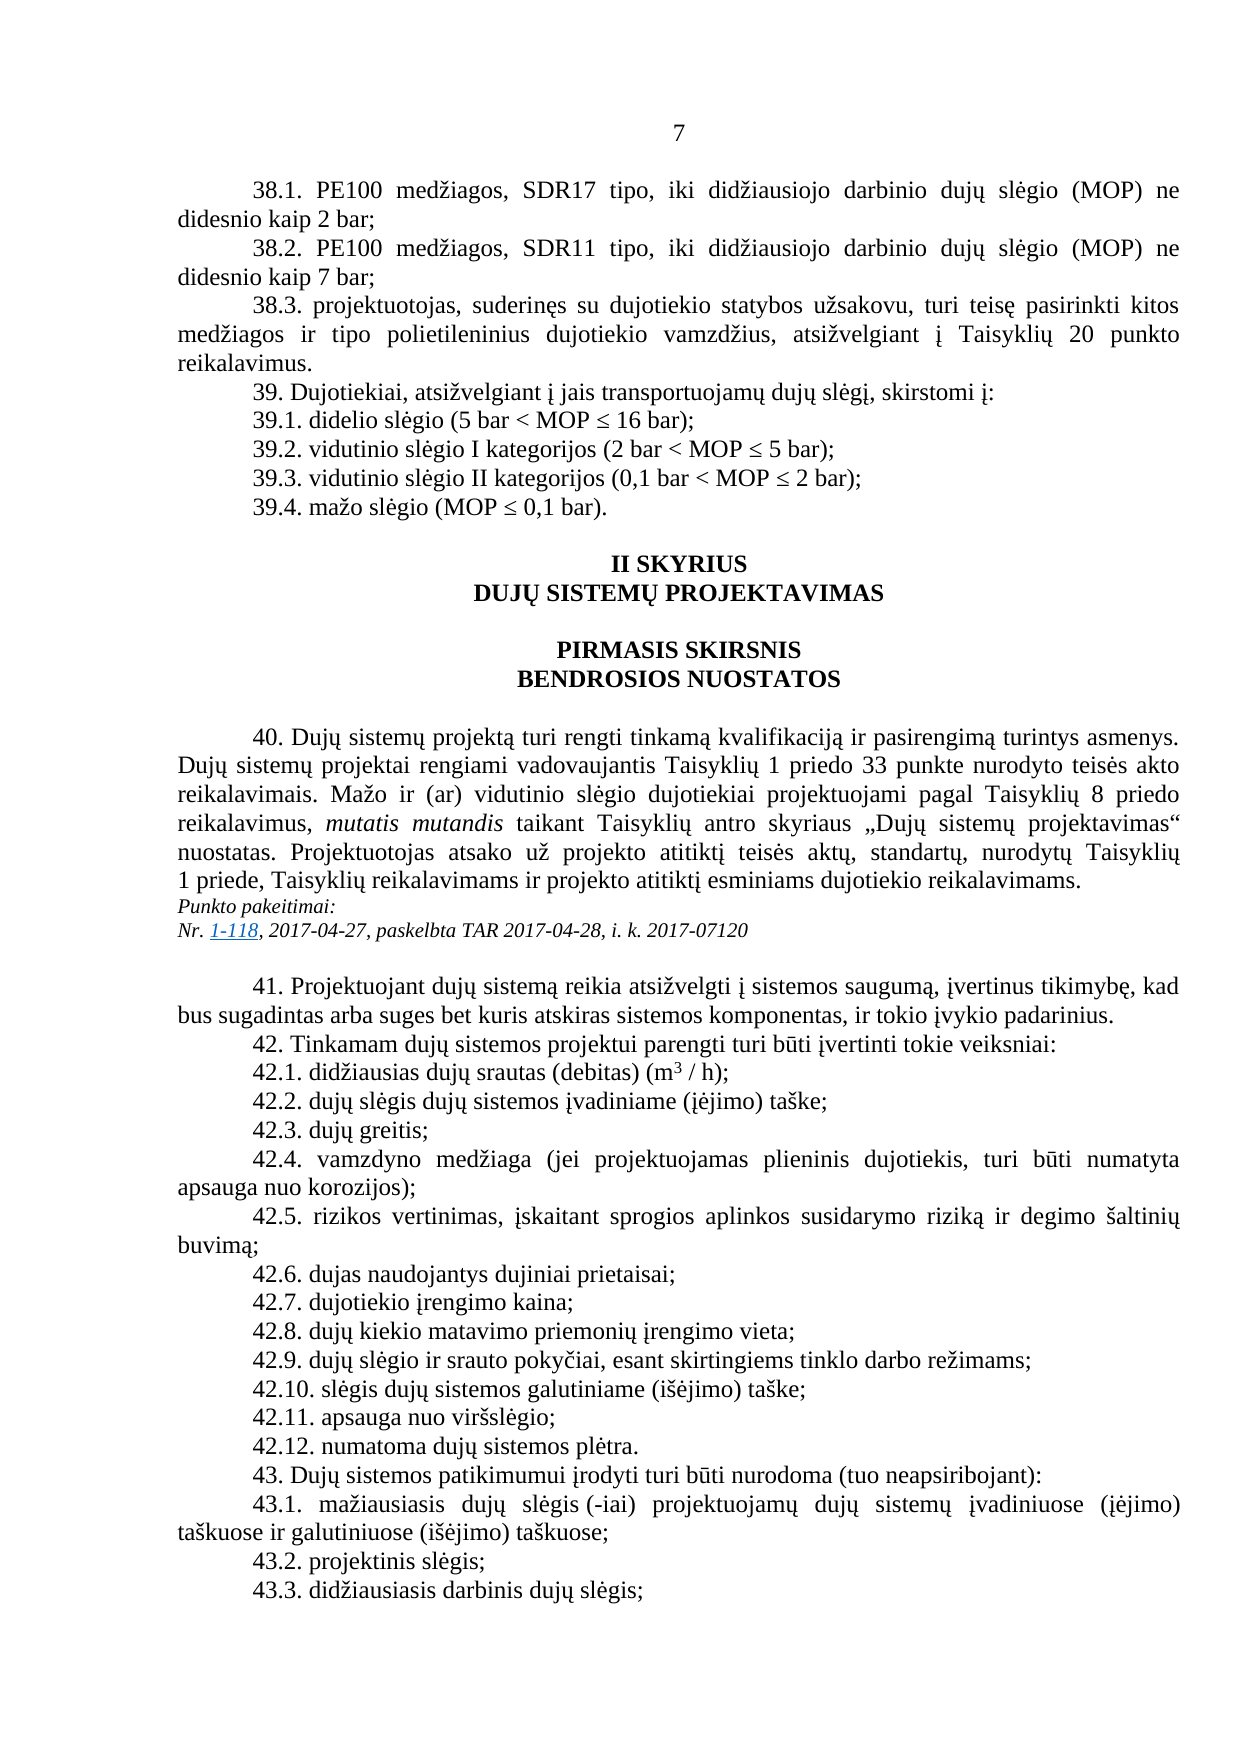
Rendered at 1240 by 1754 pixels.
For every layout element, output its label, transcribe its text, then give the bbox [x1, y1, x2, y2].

text 38.1. PE100 medžiagos, SDR17 tipo, iki didžiausiojo darbinio dujų slėgio (MOP) ne didesnio kaip 2 bar; [177, 176, 1181, 233]
text 39.4. mažo slėgio (MOP ≤ 0,1 bar). [177, 492, 1181, 521]
text 43.1. mažiausiasis dujų slėgis (-iai) projektuojamų dujų sistemų įvadiniuose (įėjimo) taškuose ir galutiniuose (išėjimo) taškuose; [177, 1489, 1181, 1546]
text 38.2. PE100 medžiagos, SDR11 tipo, iki didžiausiojo darbinio dujų slėgio (MOP) ne didesnio kaip 7 bar; [177, 233, 1181, 291]
text 43.2. projektinis slėgis; [177, 1546, 1181, 1575]
text 40. Dujų sistemų projektą turi rengti tinkamą kvalifikaciją ir pasirengimą turintys asmenys. Dujų sistemų projektai rengiami vadovaujantis Taisyklių 1 priedo 33 punkte nurodyto teisės akto reikalavimais. Mažo ir (ar) vidutinio slėgio dujotiekiai projektuojami pagal Taisyklių 8 priedo reikalavimus, mutatis mutandis taikant Taisyklių antro skyriaus „Dujų sistemų projektavimas“ nuostatas. Projektuotojas atsako už projekto atitiktį teisės aktų, standartų, nurodytų Taisyklių 1 priede, Taisyklių reikalavimams ir projekto atitiktį esminiams dujotiekio reikalavimams. [177, 722, 1181, 894]
text 43. Dujų sistemos patikimumui įrodyti turi būti nurodoma (tuo neapsiribojant): [177, 1460, 1181, 1489]
text 42. Tinkamam dujų sistemos projektui parengti turi būti įvertinti tokie veiksniai: [177, 1029, 1181, 1057]
text 42.3. dujų greitis; [177, 1115, 1181, 1144]
text 42.11. apsauga nuo viršslėgio; [177, 1402, 1181, 1431]
text 42.6. dujas naudojantys dujiniai prietaisai; [177, 1259, 1181, 1287]
text 42.7. dujotiekio įrengimo kaina; [177, 1287, 1181, 1316]
text 41. Projektuojant dujų sistemą reikia atsižvelgti į sistemos saugumą, įvertinus tikimybę, kad bus sugadintas arba suges bet kuris atskiras sistemos komponentas, ir tokio įvykio padarinius. [177, 971, 1181, 1029]
text 42.8. dujų kiekio matavimo priemonių įrengimo vieta; [177, 1316, 1181, 1345]
text dujų sistemų projektavimas [177, 578, 1181, 607]
text 42.10. slėgis dujų sistemos galutiniame (išėjimo) taške; [177, 1374, 1181, 1402]
text 42.12. numatoma dujų sistemos plėtra. [177, 1431, 1181, 1460]
text 42.2. dujų slėgis dujų sistemos įvadiniame (įėjimo) taške; [177, 1086, 1181, 1115]
text 42.9. dujų slėgio ir srauto pokyčiai, esant skirtingiems tinklo darbo režimams; [177, 1345, 1181, 1374]
text PIRMASIS SKIRSNIS [177, 636, 1181, 664]
text BENDROSIOS NUOSTATOS [177, 664, 1181, 693]
text 43.3. didžiausiasis darbinis dujų slėgis; [177, 1575, 1181, 1604]
text Nr. 1-118, 2017-04-27, paskelbta TAR 2017-04-28, i. k. 2017-07120 [177, 918, 1181, 942]
text 39.2. vidutinio slėgio I kategorijos (2 bar < MOP ≤ 5 bar); [177, 434, 1181, 463]
text 39. Dujotiekiai, atsižvelgiant į jais transportuojamų dujų slėgį, skirstomi į: [177, 377, 1181, 406]
text 42.4. vamzdyno medžiaga (jei projektuojamas plieninis dujotiekis, turi būti numatyta apsauga nuo korozijos); [177, 1144, 1181, 1201]
text 38.3. projektuotojas, suderinęs su dujotiekio statybos užsakovu, turi teisę pasirinkti kitos medžiagos ir tipo polietileninius dujotiekio vamzdžius, atsižvelgiant į Taisyklių 20 punkto reikalavimus. [177, 291, 1181, 377]
text 39.3. vidutinio slėgio II kategorijos (0,1 bar < MOP ≤ 2 bar); [177, 463, 1181, 492]
text 39.1. didelio slėgio (5 bar < MOP ≤ 16 bar); [177, 406, 1181, 434]
text 42.1. didžiausias dujų srautas (debitas) (m3 / h); [177, 1057, 1181, 1086]
text Punkto pakeitimai: [177, 894, 1181, 918]
text II SKYRIUS [177, 549, 1181, 578]
text 42.5. rizikos vertinimas, įskaitant sprogios aplinkos susidarymo riziką ir degimo šaltinių buvimą; [177, 1201, 1181, 1259]
